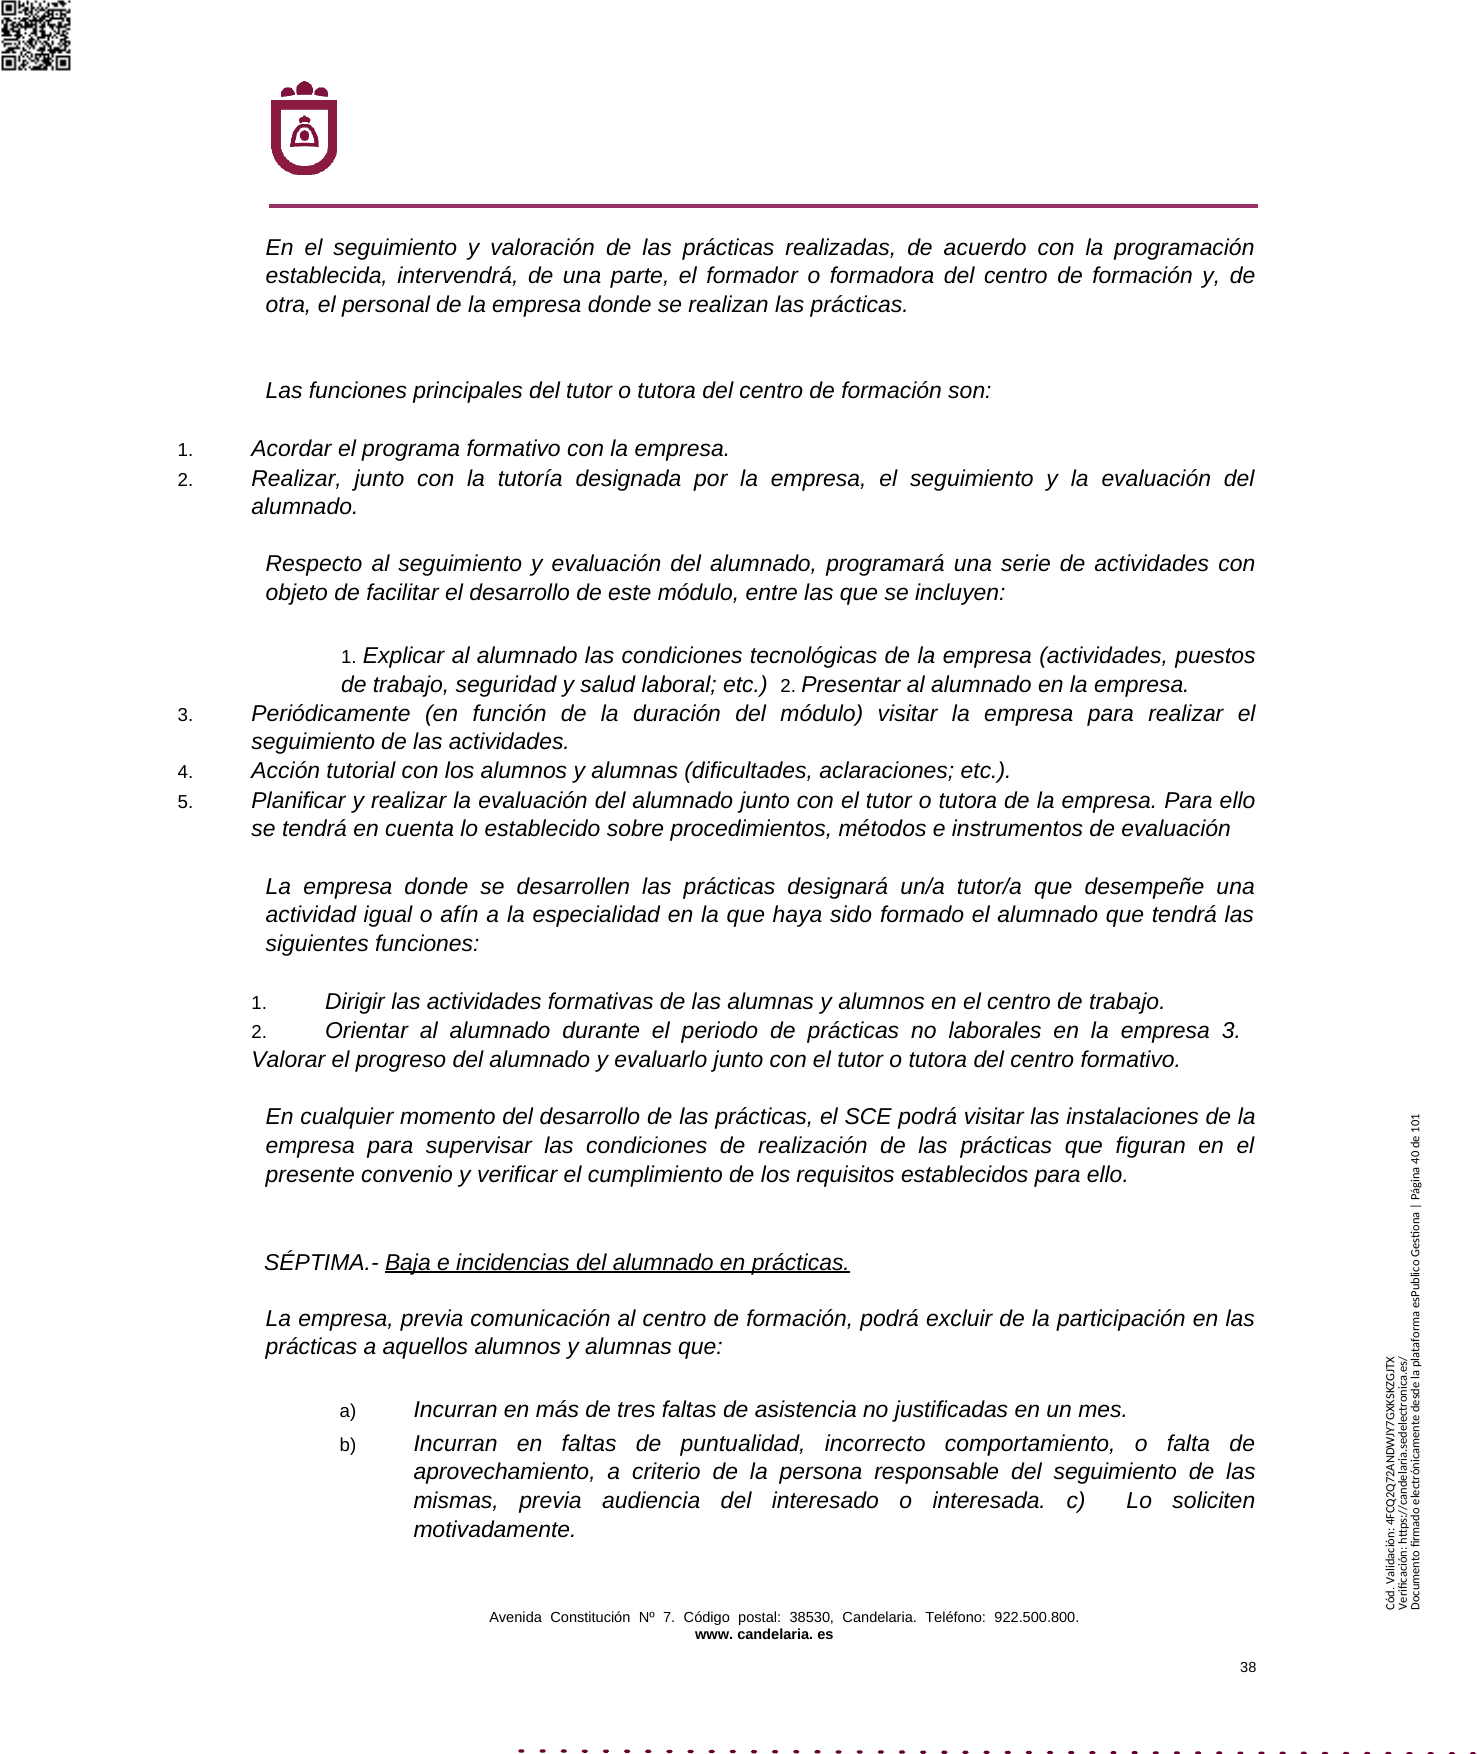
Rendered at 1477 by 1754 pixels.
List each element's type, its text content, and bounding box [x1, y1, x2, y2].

text SÉPTIMA.- Baja e incidencias del alumnado en prácticas. [264, 1248, 1362, 1275]
list Realizar, junto con la tutoría designada por la empresa, el seguimiento y la evaluación del alumnado. [177, 464, 1258, 519]
text En cualquier momento del desarrollo de las prácticas, el SCE podrá visitar las instalaciones de la empresa para supervisar las condiciones de realización de las prácticas que figuran en el presente convenio y verificar el cumplimiento de los requisitos establecidos para ello. [265, 1103, 1258, 1187]
list Orientar al alumnado durante el periodo de prácticas no laborales en la empresa 3. Valorar el progreso del alumnado y evaluarlo junto con el tutor o tutora del centro formativo. [251, 1017, 1244, 1072]
text Las funciones principales del tutor o tutora del centro de formación son: [265, 377, 1258, 403]
list Acción tutorial con los alumnos y alumnas (dificultades, aclaraciones; etc.). [177, 757, 1258, 784]
list Acordar el programa formativo con la empresa. [177, 435, 1258, 462]
text La empresa donde se desarrollen las prácticas designará un/a tutor/a que desempeñe una actividad igual o afín a la especialidad en la que haya sido formado el alumnado que tendrá las siguientes funciones: [265, 873, 1258, 956]
text La empresa, previa comunicación al centro de formación, podrá excluir de la participación en las prácticas a aquellos alumnos y alumnas que: [265, 1305, 1258, 1360]
text Respecto al seguimiento y evaluación del alumnado, programará una serie de actividades con objeto de facilitar el desarrollo de este módulo, entre las que se incluyen: [265, 550, 1258, 605]
list Planificar y realizar la evaluación del alumnado junto con el tutor o tutora de la empresa. Para ello se tendrá en cuenta lo establecido sobre procedimientos, métodos e instrumentos de evaluación [177, 787, 1258, 842]
text 1. Explicar al alumnado las condiciones tecnológicas de la empresa (actividades, puestos de trabajo, seguridad y salud laboral; etc.) 2. Presentar al alumnado en la empresa. [341, 642, 1258, 697]
list Incurran en más de tres faltas de asistencia no justificadas en un mes. [339, 1396, 1258, 1422]
text En el seguimiento y valoración de las prácticas realizadas, de acuerdo con la programación establecida, intervendrá, de una parte, el formador o formadora del centro de formación y, de otra, el personal de la empresa donde se realizan las prácticas. [265, 233, 1258, 317]
list Incurran en faltas de puntualidad, incorrecto comportamiento, o falta de aprovechamiento, a criterio de la persona responsable del seguimiento de las mismas, previa audiencia del interesado o interesada. c) Lo soliciten motivadamente. [339, 1430, 1258, 1542]
list Periódicamente (en función de la duración del módulo) visitar la empresa para realizar el seguimiento de las actividades. [177, 700, 1258, 755]
list Dirigir las actividades formativas de las alumnas y alumnos en el centro de trabajo. [251, 988, 1244, 1014]
